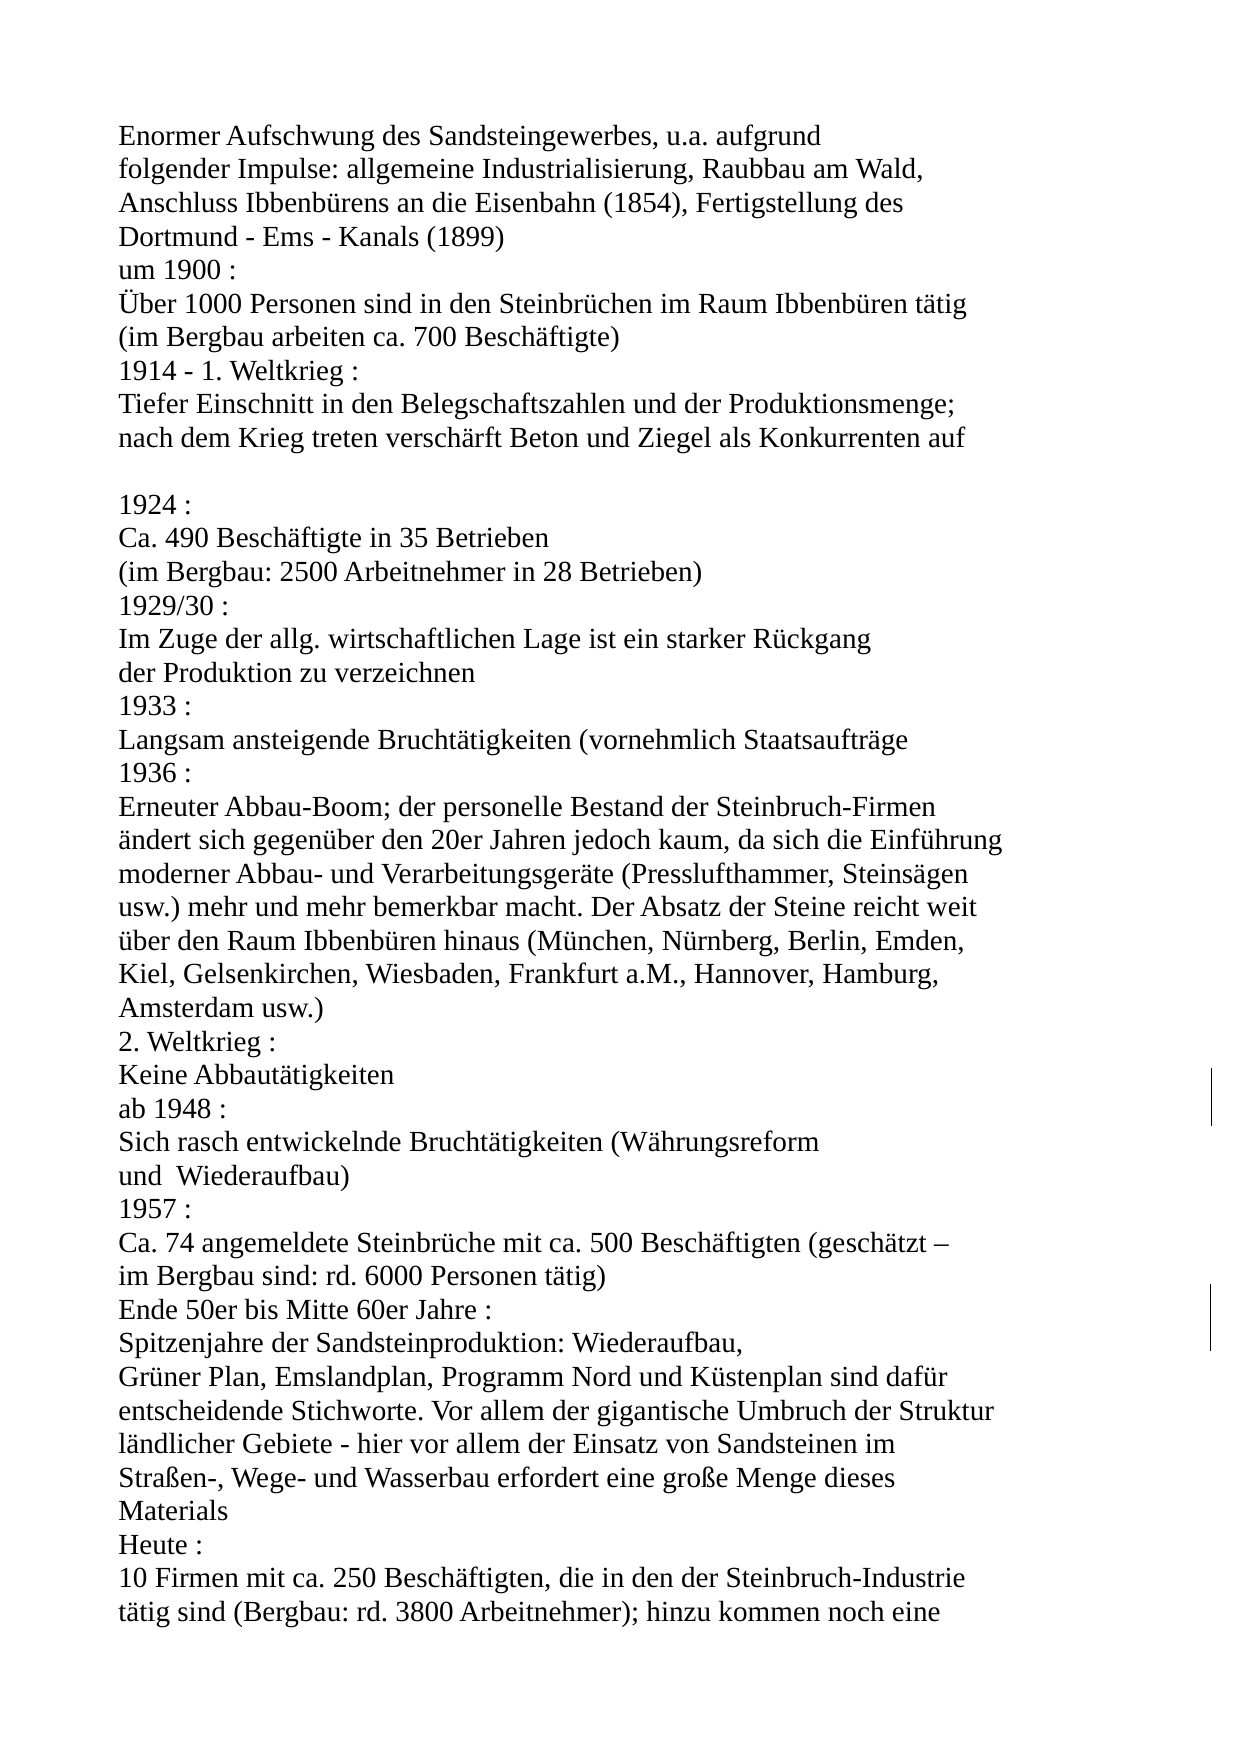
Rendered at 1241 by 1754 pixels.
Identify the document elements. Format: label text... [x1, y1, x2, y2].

text 1929/30 : [118, 588, 1003, 621]
text 2. Weltkrieg : [118, 1024, 1003, 1057]
text folgender Impulse: allgemeine Industrialisierung, Raubbau am Wald, Anschluss Ibbenbürens an die Eisenbahn (1854), Fertigstellung des Dortmund - Ems - Kanals (1899) [118, 152, 1003, 252]
text Ca. 74 angemeldete Steinbrüche mit ca. 500 Beschäftigten (ge­schätzt – [118, 1225, 1003, 1258]
text Langsam ansteigende Bruchtätigkeiten (vornehmlich Staatsaufträge [118, 722, 1003, 755]
text (im Bergbau: 2500 Arbeitnehmer in 28 Betrieben) [118, 554, 1003, 588]
text Heute : [118, 1527, 1003, 1560]
text 1924 : [118, 487, 1003, 521]
text Ende 50er bis Mitte 60er Jahre : [118, 1292, 1003, 1326]
text im Bergbau sind: rd. 6000 Personen tätig) [118, 1258, 1003, 1292]
text Über 1000 Personen sind in den Steinbrüchen im Raum Ibbenbüren tätig (im Bergbau arbeiten ca. 700 Beschäftigte) [118, 286, 1003, 353]
text ab 1948 : [118, 1091, 1003, 1124]
text 1957 : [118, 1191, 1003, 1225]
text Tiefer Einschnitt in den Belegschaftszahlen und der Produktionsmenge; nach dem Krieg treten verschärft Beton und Ziegel als Konkurrenten auf [118, 386, 1003, 453]
text Enormer Aufschwung des Sandsteingewerbes, u.a. aufgrund [118, 118, 1003, 152]
text 1936 : [118, 755, 1003, 789]
text und Wiederaufbau) [118, 1158, 1003, 1191]
text Im Zuge der allg. wirtschaftlichen Lage ist ein starker Rückgang [118, 621, 1003, 655]
text 10 Firmen mit ca. 250 Beschäftigten, die in den der Stein­bruch-Industrie tätig sind (Bergbau: rd. 3800 Arbeitnehmer); hinzu kommen noch eine [118, 1560, 1003, 1627]
text der Produktion zu verzeichnen [118, 655, 1003, 688]
text Grüner Plan, Emslandplan, Programm Nord und Küstenplan sind dafür entscheidende Stichworte. Vor allem der gigantische Umbruch der Struktur ländlicher Gebiete - hier vor allem der Einsatz von Sandsteinen im [118, 1359, 1003, 1460]
text Keine Abbautätigkeiten [118, 1057, 1003, 1091]
text Ca. 490 Beschäftigte in 35 Betrieben [118, 521, 1003, 554]
text Erneuter Abbau-Boom; der personelle Bestand der Steinbruch-Firmen ändert sich gegenüber den 20er Jahren jedoch kaum, da sich die Einführung moderner Abbau- und Verarbeitungsgeräte (Presslufthammer, Steinsägen usw.) mehr und mehr bemerkbar macht. Der Absatz der Steine reicht weit über den Raum Ibbenbüren hinaus (München, Nürnberg, Berlin, Emden, Kiel, Gelsenkirchen, Wiesbaden, Frankfurt a.M., Hannover, Hamburg, Amsterdam usw.) [118, 789, 1003, 1024]
text um 1900 : [118, 252, 1003, 286]
text 1914 - 1. Weltkrieg : [118, 353, 1003, 386]
text Sich rasch entwickelnde Bruchtätigkeiten (Währungsreform [118, 1124, 1003, 1158]
text 1933 : [118, 688, 1003, 722]
text Spitzenjahre der Sandsteinproduktion: Wiederaufbau, [118, 1326, 1003, 1359]
text Straßen-, Wege- und Wasserbau erfordert eine große Menge dieses Materials [118, 1460, 1003, 1527]
